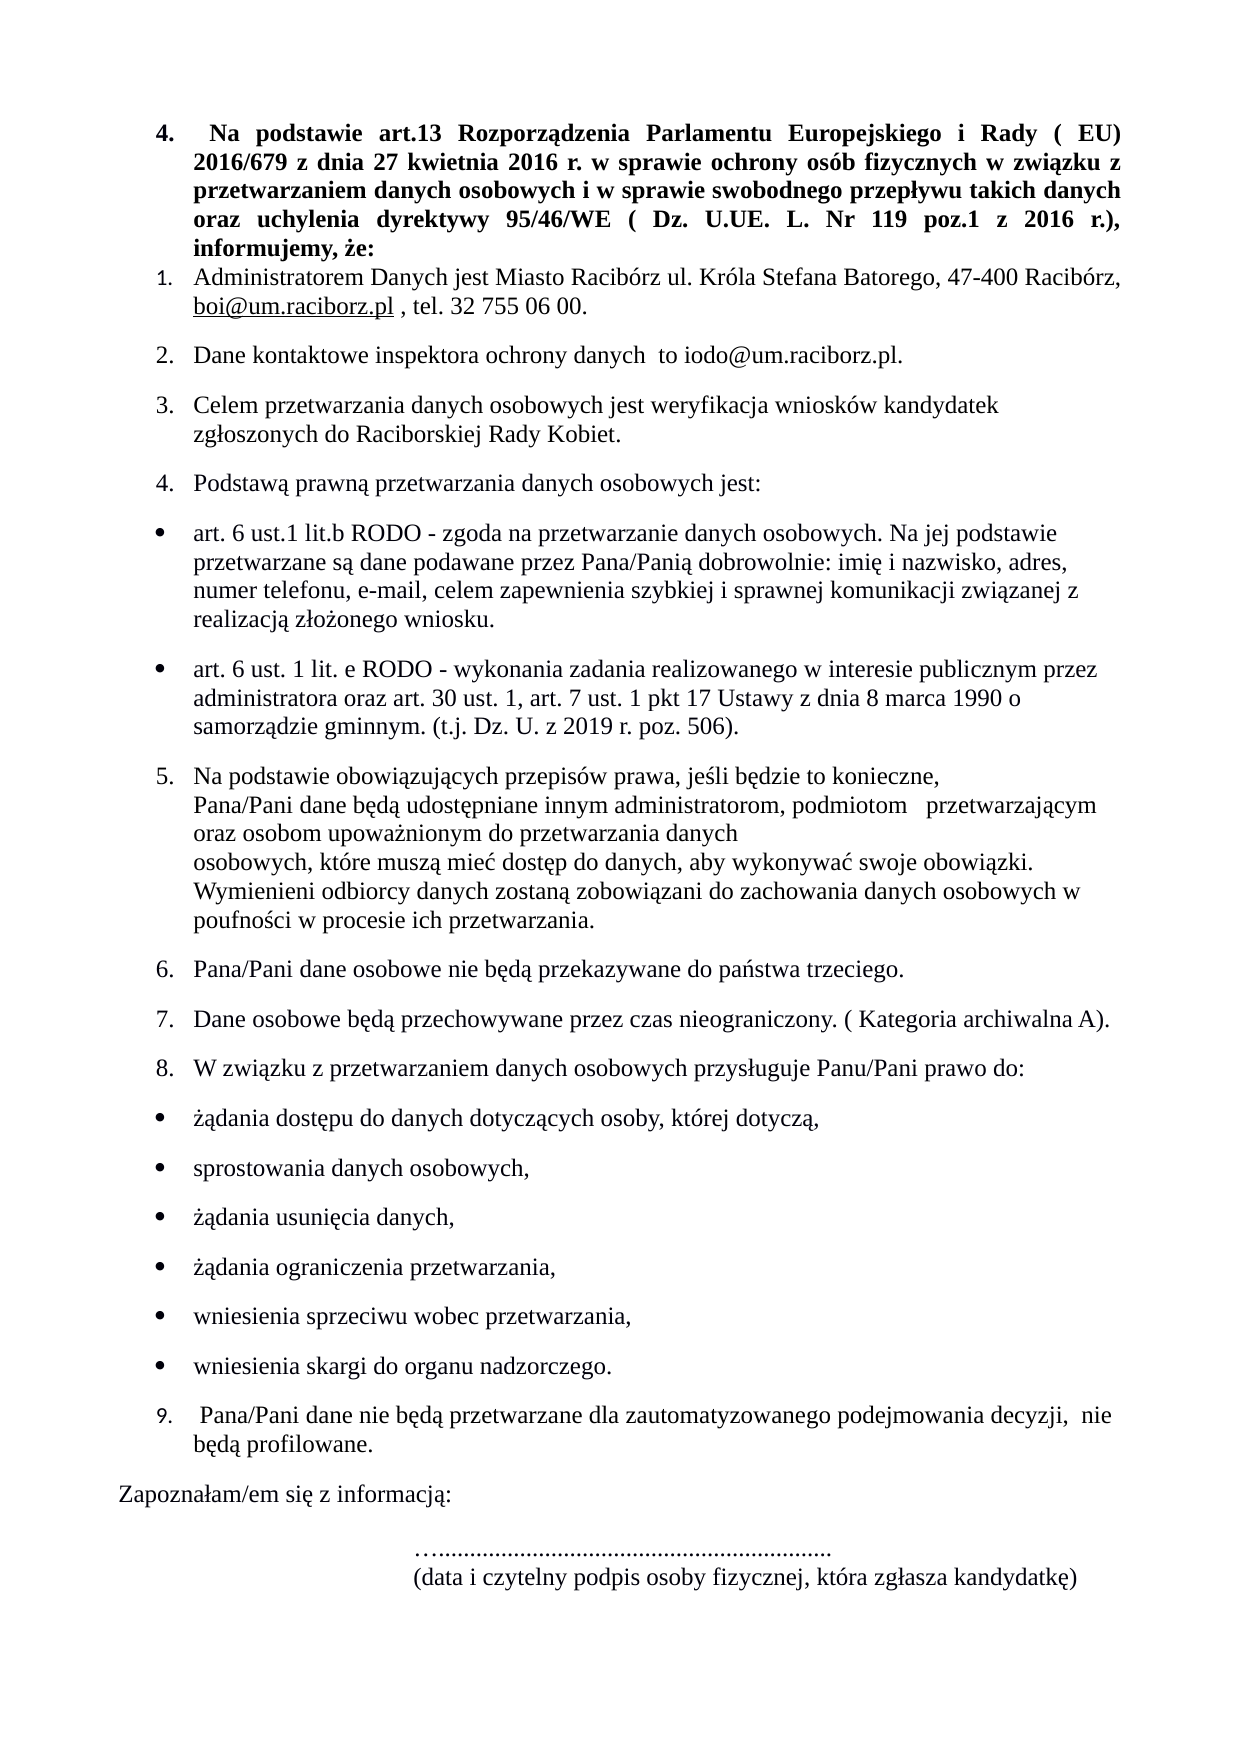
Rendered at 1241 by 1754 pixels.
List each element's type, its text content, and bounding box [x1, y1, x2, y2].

list Pana/Pani dane nie będą przetwarzane dla zautomatyzowanego podejmowania decyzji, nie będą profilowane. [156, 1401, 1122, 1458]
list wniesienia sprzeciwu wobec przetwarzania, [156, 1301, 1122, 1330]
subtitle …............................................................... (data i czytelny podpis osoby fizycznej, która zgłasza kandydatkę) [118, 1533, 1122, 1591]
list żądania usunięcia danych, [156, 1202, 1122, 1231]
list Dane kontaktowe inspektora ochrony danych to iodo@um.raciborz.pl. [156, 341, 1122, 369]
list W związku z przetwarzaniem danych osobowych przysługuje Panu/Pani prawo do: [156, 1053, 1122, 1082]
list wniesienia skargi do organu nadzorczego. [156, 1351, 1122, 1380]
list Na podstawie obowiązujących przepisów prawa, jeśli będzie to konieczne, Pana/Pani dane będą udostępniane innym administratorom, podmiotom przetwarzającym oraz osobom upoważnionym do przetwarzania danych osobowych, które muszą mieć dostęp do danych, aby wykonywać swoje obowiązki. Wymienieni odbiorcy danych zostaną zobowiązani do zachowania danych osobowych w poufności w procesie ich przetwarzania. [156, 761, 1122, 933]
list Celem przetwarzania danych osobowych jest weryfikacja wniosków kandydatek zgłoszonych do Raciborskiej Rady Kobiet. [156, 390, 1122, 448]
text Zapoznałam/em się z informacją: [118, 1479, 1122, 1508]
subtitle Na podstawie art.13 Rozporządzenia Parlamentu Europejskiego i Rady ( EU) 2016/679 z dnia 27 kwietnia 2016 r. w sprawie ochrony osób fizycznych w związku z przetwarzaniem danych osobowych i w sprawie swobodnego przepływu takich danych oraz uchylenia dyrektywy 95/46/WE ( Dz. U.UE. L. Nr 119 poz.1 z 2016 r.), informujemy, że: [156, 118, 1122, 262]
list Administratorem Danych jest Miasto Racibórz ul. Króla Stefana Batorego, 47-400 Racibórz, boi@um.raciborz.pl , tel. 32 755 06 00. [156, 262, 1122, 320]
list art. 6 ust. 1 lit. e RODO - wykonania zadania realizowanego w interesie publicznym przez administratora oraz art. 30 ust. 1, art. 7 ust. 1 pkt 17 Ustawy z dnia 8 marca 1990 o samorządzie gminnym. (t.j. Dz. U. z 2019 r. poz. 506). [156, 654, 1122, 740]
list art. 6 ust.1 lit.b RODO - zgoda na przetwarzanie danych osobowych. Na jej podstawie przetwarzane są dane podawane przez Pana/Panią dobrowolnie: imię i nazwisko, adres, numer telefonu, e-mail, celem zapewnienia szybkiej i sprawnej komunikacji związanej z realizacją złożonego wniosku. [156, 518, 1122, 633]
list Pana/Pani dane osobowe nie będą przekazywane do państwa trzeciego. [156, 954, 1122, 983]
list żądania dostępu do danych dotyczących osoby, której dotyczą, [156, 1103, 1122, 1132]
list Dane osobowe będą przechowywane przez czas nieograniczony. ( Kategoria archiwalna A). [156, 1004, 1122, 1033]
list żądania ograniczenia przetwarzania, [156, 1252, 1122, 1281]
list sprostowania danych osobowych, [156, 1153, 1122, 1181]
list Podstawą prawną przetwarzania danych osobowych jest: [156, 468, 1122, 497]
